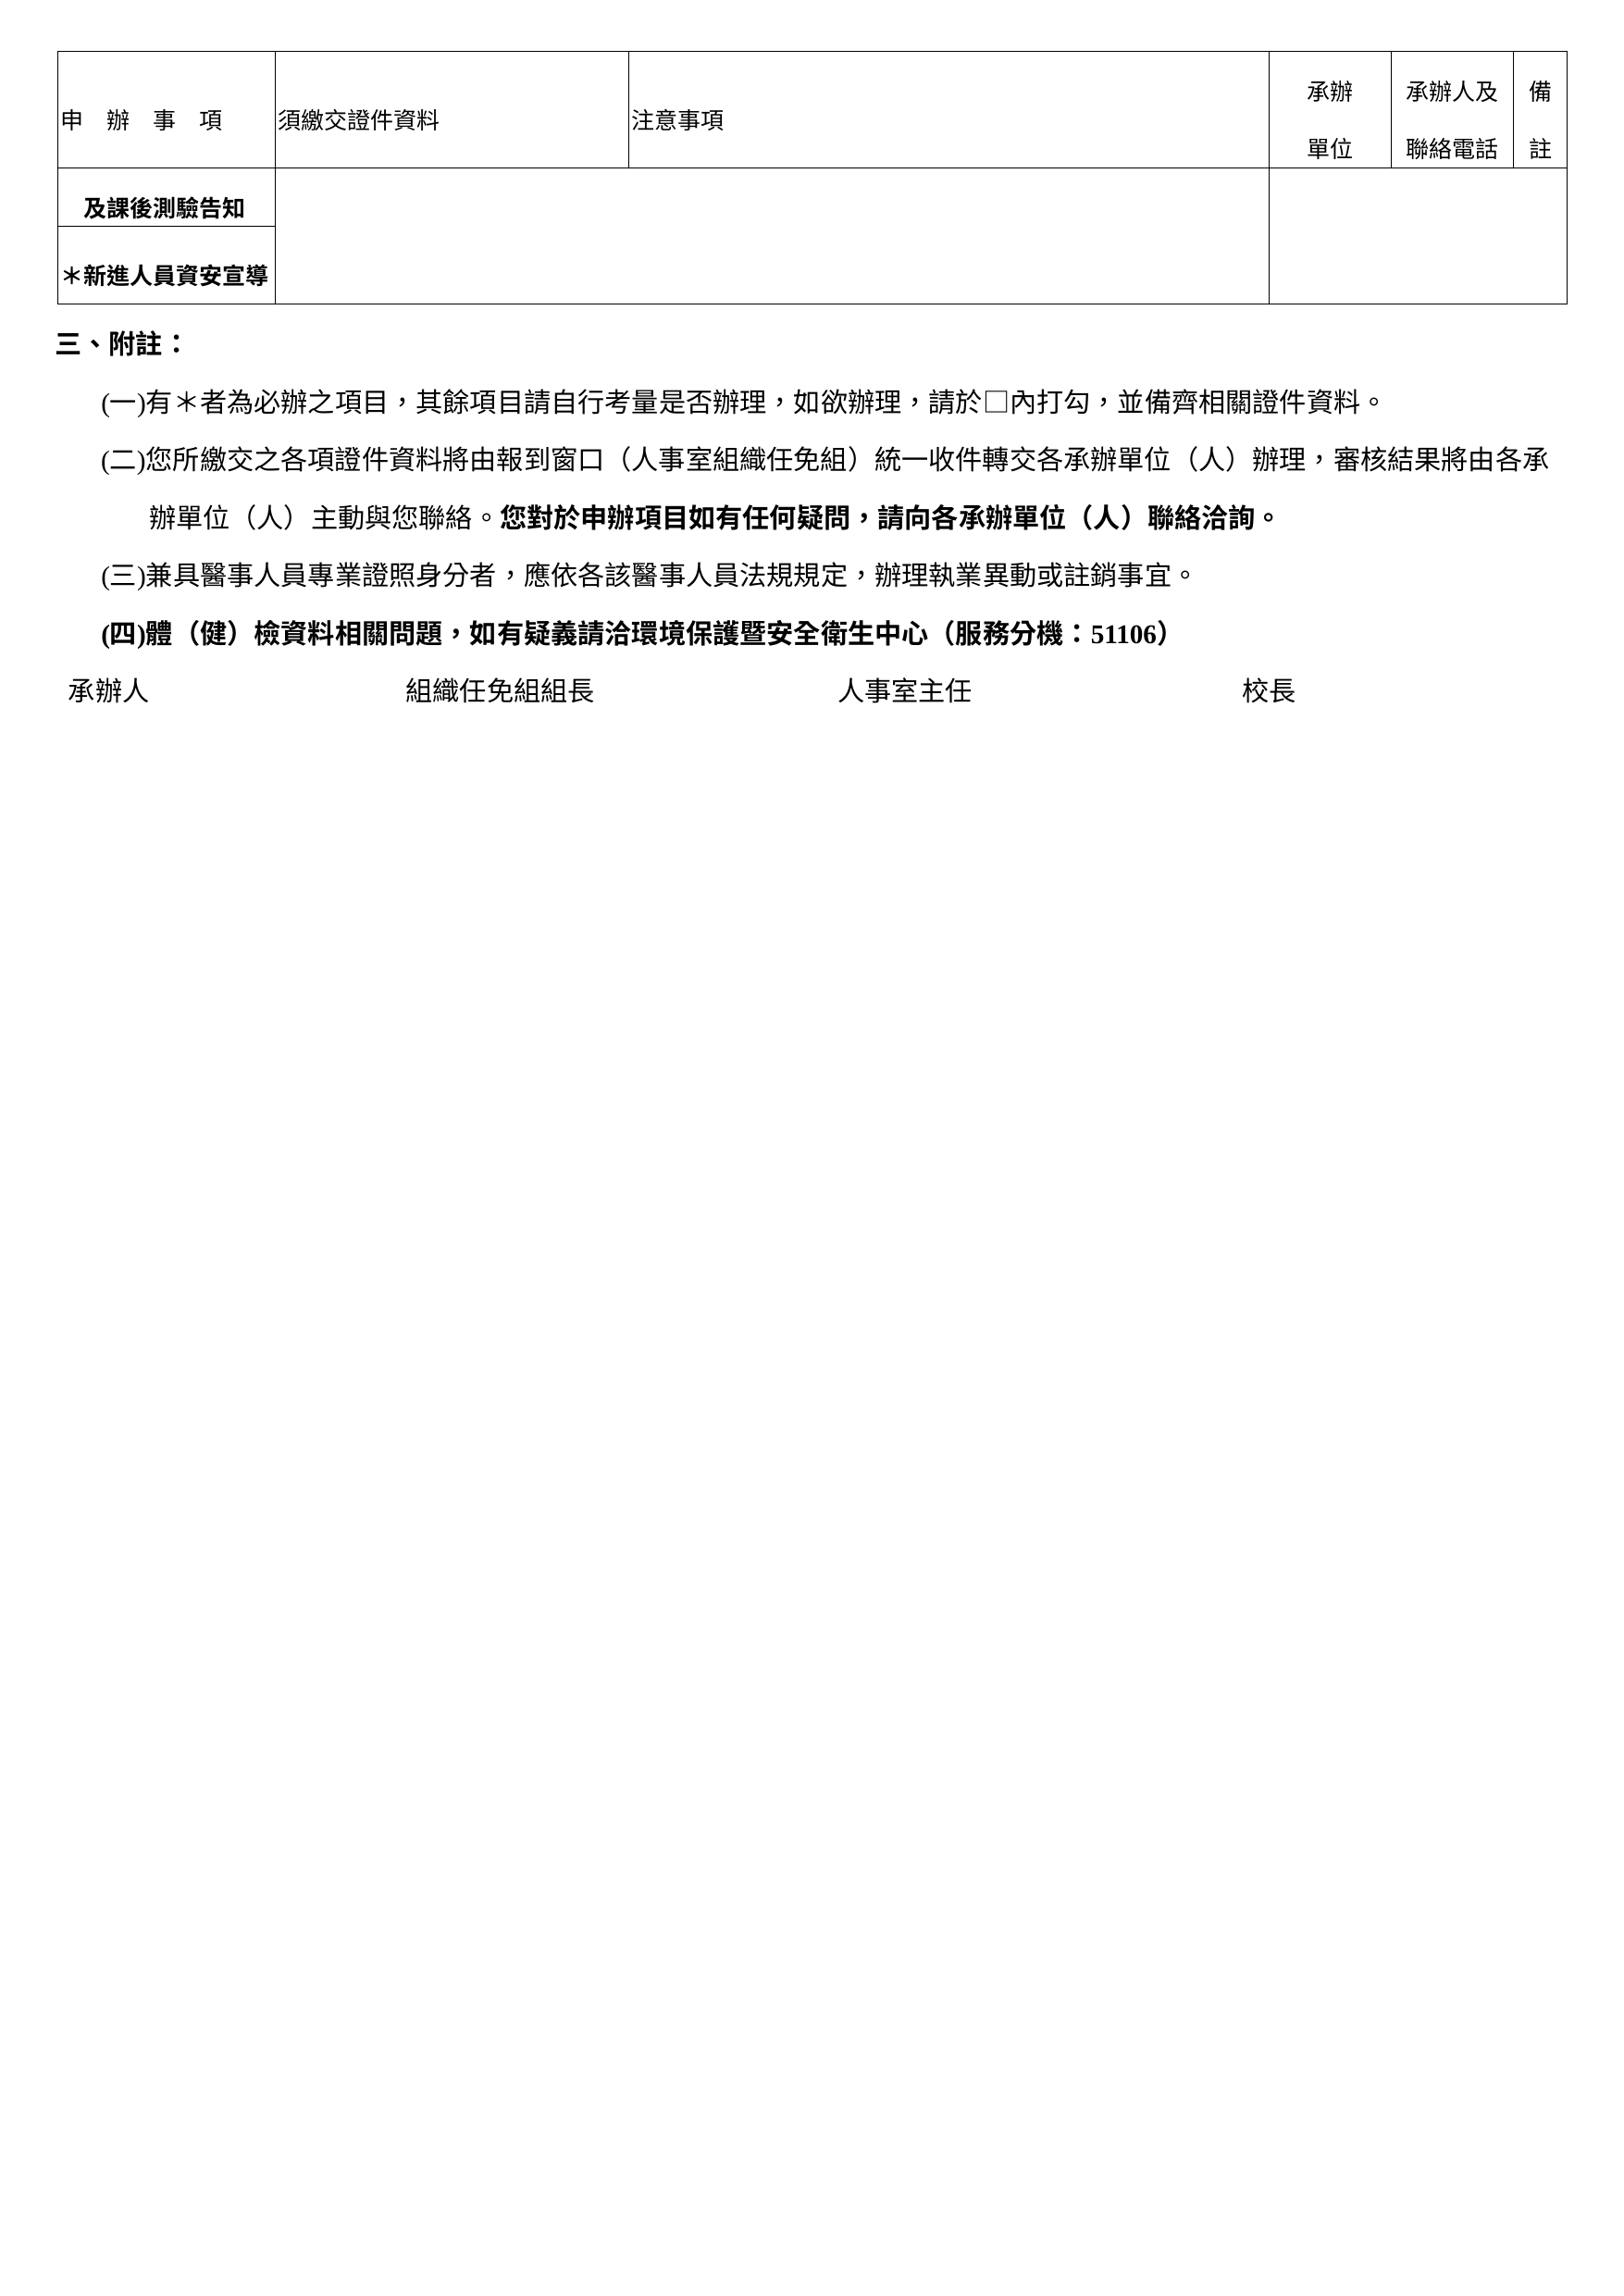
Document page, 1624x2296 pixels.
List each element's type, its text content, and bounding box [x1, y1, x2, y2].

table_header 須繳交證件資料 [276, 52, 628, 168]
text (一)有＊者為必辦之項目，其餘項目請自行考量是否辦理，如欲辦理，請於□內打勾，並備齊相關證件資料。 [101, 362, 1568, 419]
table_header 備 註 [1514, 52, 1567, 168]
text (二)您所繳交之各項證件資料將由報到窗口（人事室組織任免組）統一收件轉交各承辦單位（人）辦理，審核結果將由各承辦單位（人）主動與您聯絡。您對於申辦項目如有任何疑問，請向各承辦單位（人）聯絡洽詢。 [101, 419, 1568, 535]
table_header 承辦 單位 [1270, 52, 1391, 168]
text (四)體（健）檢資料相關問題，如有疑義請洽環境保護暨安全衛生中心（服務分機：51106） [101, 593, 1568, 651]
table_cell ＊新進人員資安宣導 [58, 227, 275, 303]
table_cell [276, 168, 1269, 303]
table_header 承辦人及 聯絡電話 [1392, 52, 1513, 168]
text 承辦人 組織任免組組長 人事室主任 校長 [55, 651, 1568, 709]
text 三、附註： [55, 304, 1568, 362]
text (三)兼具醫事人員專業證照身分者，應依各該醫事人員法規規定，辦理執業異動或註銷事宜。 [101, 535, 1568, 593]
table_header 注意事項 [629, 52, 1269, 168]
table_header 申 辦 事 項 [58, 52, 275, 168]
table_cell [1270, 168, 1567, 303]
table_cell 及課後測驗告知 [58, 168, 275, 226]
